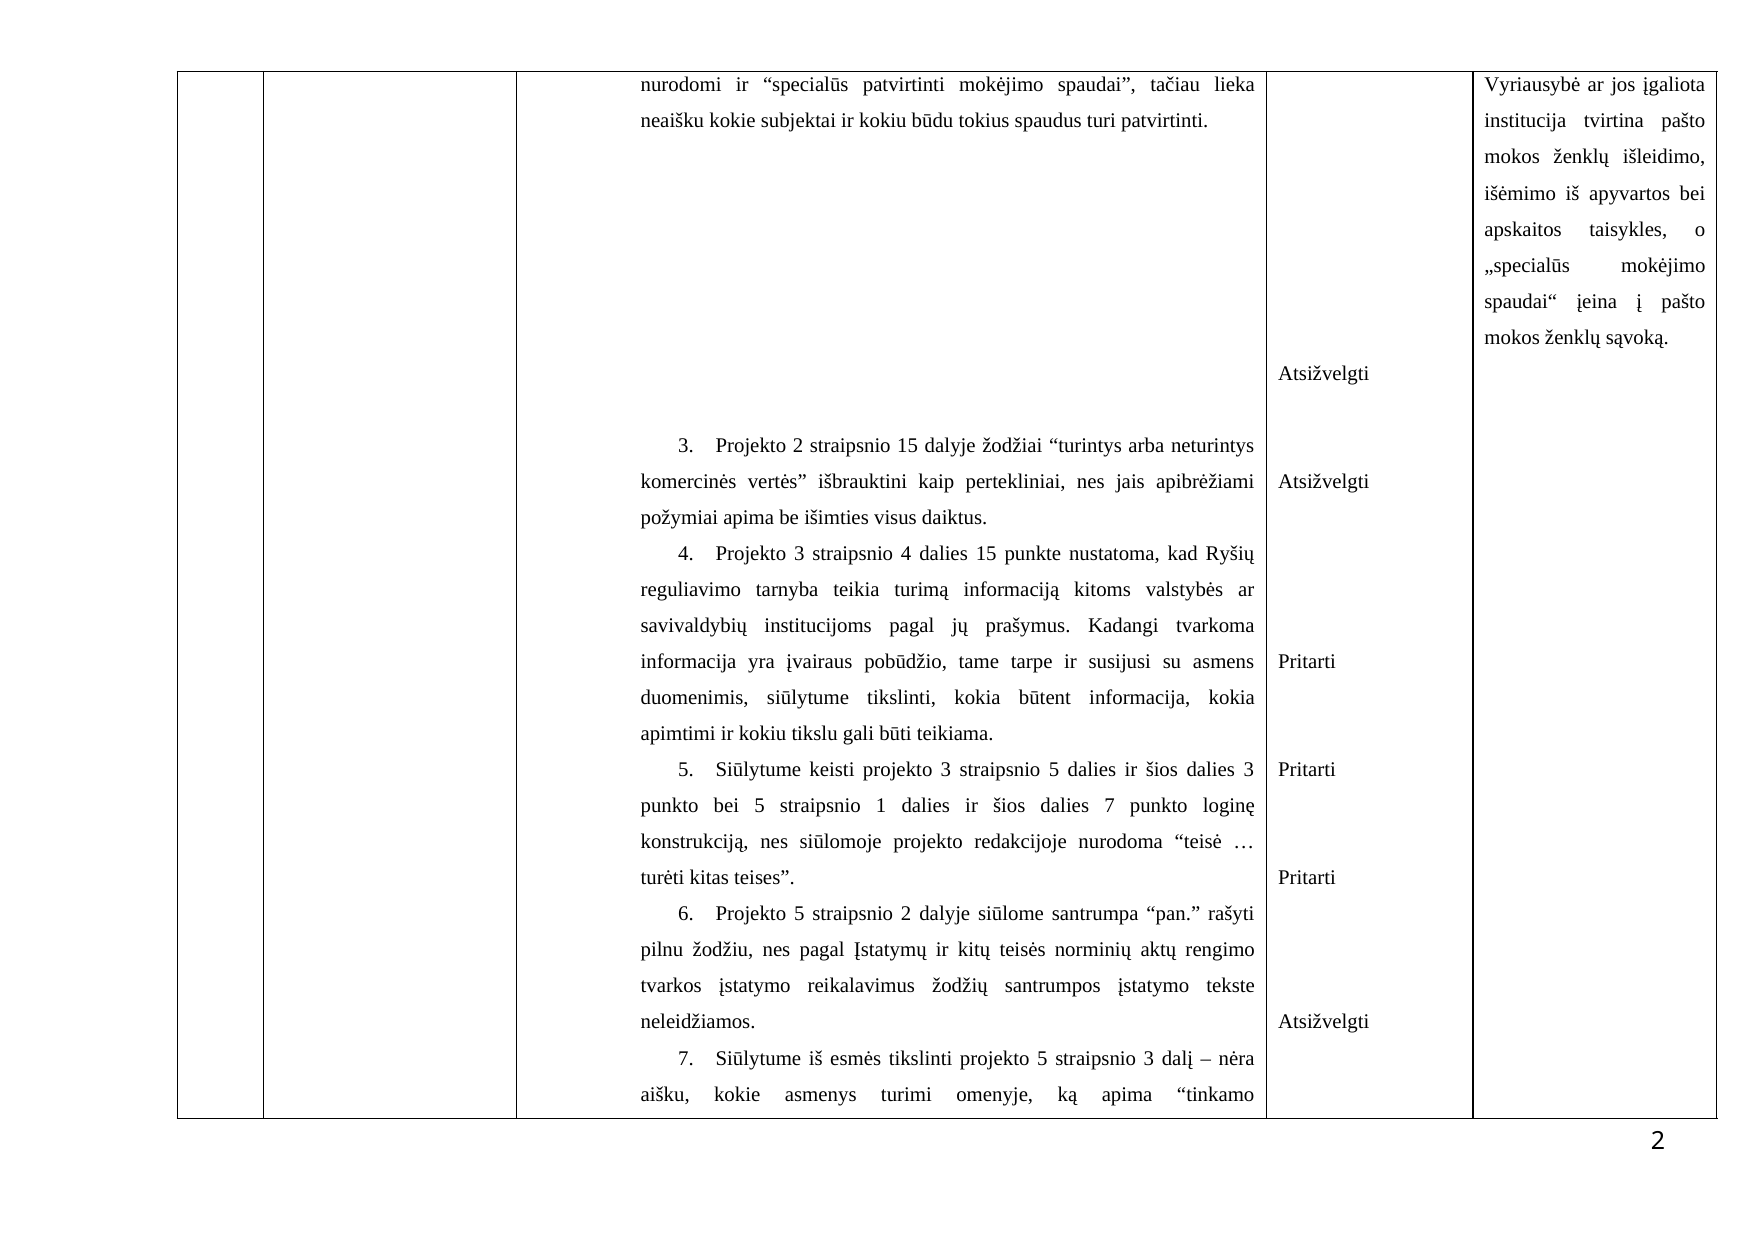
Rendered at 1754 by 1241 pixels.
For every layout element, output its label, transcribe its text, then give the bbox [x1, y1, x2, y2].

table_cell [178, 72, 263, 1118]
table_cell Atsižvelgti Atsižvelgti Pritarti Pritarti Pritarti Atsižvelgti [1267, 72, 1472, 1118]
table_cell [264, 72, 516, 1118]
table_cell Alternatyvių projektų Teisės departamente negauta. Vertinant projektą juridinės technikos požiūriu ir jo santykį su galiojančiais įstatymais, galima būtų pateikti kai kurių pastabų ir pasiūlymų: Projektu keičiamas įstatymas vadinasi Pašto įstatymas, kurio 1 straipsnyje numatyta, kad šis Įstatymas nustato “pašto bei pasiuntinių veiklos” teisinius pagrindus, <…> “pašto veiklos” reguliavimo institucijas, projekto tekste taip pat vartojamos “pašto”, “pašto veiklos”, “pasiuntinių”, “pasiuntinių veiklos” sąvokos, tačiau projekte jos nėra atskleistos, todėl lieka neaiškus jų turinys bei santykis su projekte reglamentuojamomis “pašto paslaugų”, “pasiuntinių paslaugų” sąvokomis. Projekto 2 straipsnio 11 dalyje kaip pašto mokos ženklai nurodomi ir “specialūs patvirtinti mokėjimo spaudai”, tačiau lieka neaišku kokie subjektai ir kokiu būdu tokius spaudus turi patvirtinti. Projekto 2 straipsnio 15 dalyje žodžiai “turintys arba neturintys komercinės vertės” išbrauktini kaip pertekliniai, nes jais apibrėžiami požymiai apima be išimties visus daiktus. Projekto 3 straipsnio 4 dalies 15 punkte nustatoma, kad Ryšių reguliavimo tarnyba teikia turimą informaciją kitoms valstybės ar savivaldybių institucijoms pagal jų prašymus. Kadangi tvarkoma informacija yra įvairaus pobūdžio, tame tarpe ir susijusi su asmens duomenimis, siūlytume tikslinti, kokia būtent informacija, kokia apimtimi ir kokiu tikslu gali būti teikiama. Siūlytume keisti projekto 3 straipsnio 5 dalies ir šios dalies 3 punkto bei 5 straipsnio 1 dalies ir šios dalies 7 punkto loginę konstrukciją, nes siūlomoje projekto redakcijoje nurodoma “teisė … turėti kitas teises”. Projekto 5 straipsnio 2 dalyje siūlome santrumpa “pan.” rašyti pilnu žodžiu, nes pagal Įstatymų ir kitų teisės norminių aktų rengimo tvarkos įstatymo reikalavimus žodžių santrumpos įstatymo tekste neleidžiamos. Siūlytume iš esmės tikslinti projekto 5 straipsnio 3 dalį – nėra aišku, kokie asmenys turimi omenyje, ką apima “tinkamo bendradarbiavimo” sąvoka, kokių ir kieno reikalavimų nevykdymas turimas omenyje ir kam taikomos nurodytos sankcijos. Projektu keičiamo įstatymo 6 straipsnio pavadinime įvardijama teisė verstis pašto veikla. Manytume, kad straipsnio pavadinimą reikėtų patikslinti, kadangi šis straipsnis reglamentuoja ir teisę verstis pasiuntinių veikla. Projekto 6 straipsnio 2 dalyje nurodoma, kad asmenys apie vertimąsi pasiuntinių veikla nustatyta tvarka ir sąlygomis praneša Ryšių reguliavimo tarnybai, tačiau nėra nurodoma, kas nustato tą tvarką ir sąlygas. Projekto 6 straipsnio 2 dalies antrajame sakinyje vartojama konstrukcija “pranešimas atitinka bendrąsias … sąlygas”, tačiau manytume, kad sąlygas turėtų atitikti ne pranešimas, o jo turinys. Projekto 6 straipsnio 4 dalyje nurodoma, kad terminas, per kurį asmuo turi pradėti veiklą, yra skaičiuojamas nuo leidimo įsigaliojimo dienos, tačiau projekte reglamentuojamas tik leidimo išdavimas, o ne įsigaliojimas. Svarstytina, ar projektu keičiamo įstatymo 6 straipsnio 5 dalies nuostatoje, kad prieš nutraukdami pašto ir (ar) pasiuntinių veiklą asmenys privalo apie tai pranešti Ryšių reguliavimo tarnybai, įstatymiškai nereikėtų nustatyti termino prieš kiek laiko asmuo turėtų pranešti Ryšių reguliavimo tarnybai apie minėtos veiklos nutraukimą. Nėra aišku, kokie reglamentai turimi omenyje projekto 7 straipsnio 1 dalyje. Siūlytume tikslinti projekto 7 straipsnio 5 punktą detalizuojant pašto siuntų vežimo apimtį, nes pateikiama redakcija suteikia teisę vykti be eilės bet kokį krovinį vežančiam automobiliui, jeigu jis veža nors vieną pašto siuntą. Taip būtų išvengta galimų piktnaudžiavimų šia įstatymo nuostata. Siūlytume tikslinti projekto 7 straipsnio 10 dalį, nes joje nurodoma sąlyga, kad gavėjas ar siuntėjas “buvo raštu perspėtas”, nors kalbama apie gavėją ar siuntėją, kuris nurodytu adresu negyvena. Nėra aišku, kokia bendrija turima omenyje projekto 8 straipsnio 3 dalies 10 punkte. Projekto 8 straipsnio 7 dalyje siūlytume nurodyti, kad išimtinai valstybės įmonei Lietuvos paštui taikoma tik to paties straipsnio 4 dalies 1 punkto nuostata dėl Lietuvos valstybės herbo antspaude, nes pateikiama nuostata gali būti suprantama kaip draudimas bet kuriam universaliųjų pašto paslaugų teikėjui, išskyrus nurodytą įmonę, turėti antspaudą. Projekto 10 straipsnio 4 dalyje siūlytume nurodyti, kieno įgalioti asmenys turimi omenyje. Projektu keičiamo įstatymo 13 straipsnis turėtų būti Pašto įstatymo pakeitimo įstatymo sudėtine dalimi ir pažymėtas 2 straipsniu (šio įstatymo 2 straipsnis atitinkamai turėtų būti pernumeruotas 3 straipsniu). Be to, atsižvelgiant į tai, kad projekto 2 straipsnyje numatyta įstatymo įsigaliojimo data yra 2004 m. gegužės 1 d., o 13 straipsnio nuostatos turėtų įsigalioti nuo Įstatymo paskelbimo “Valstybės žiniose”, siūlytume patikslinti nuostatą dėl Įstatymo įsigaliojimo datos, numatant išimtį dėl baigiamųjų nuostatų. [517, 72, 1266, 1118]
table_cell Vyriausybė ar jos įgaliota institucija tvirtina pašto mokos ženklų išleidimo, išėmimo iš apyvartos bei apskaitos taisykles, o „specialūs mokėjimo spaudai“ įeina į pašto mokos ženklų sąvoką. [1474, 72, 1716, 1118]
